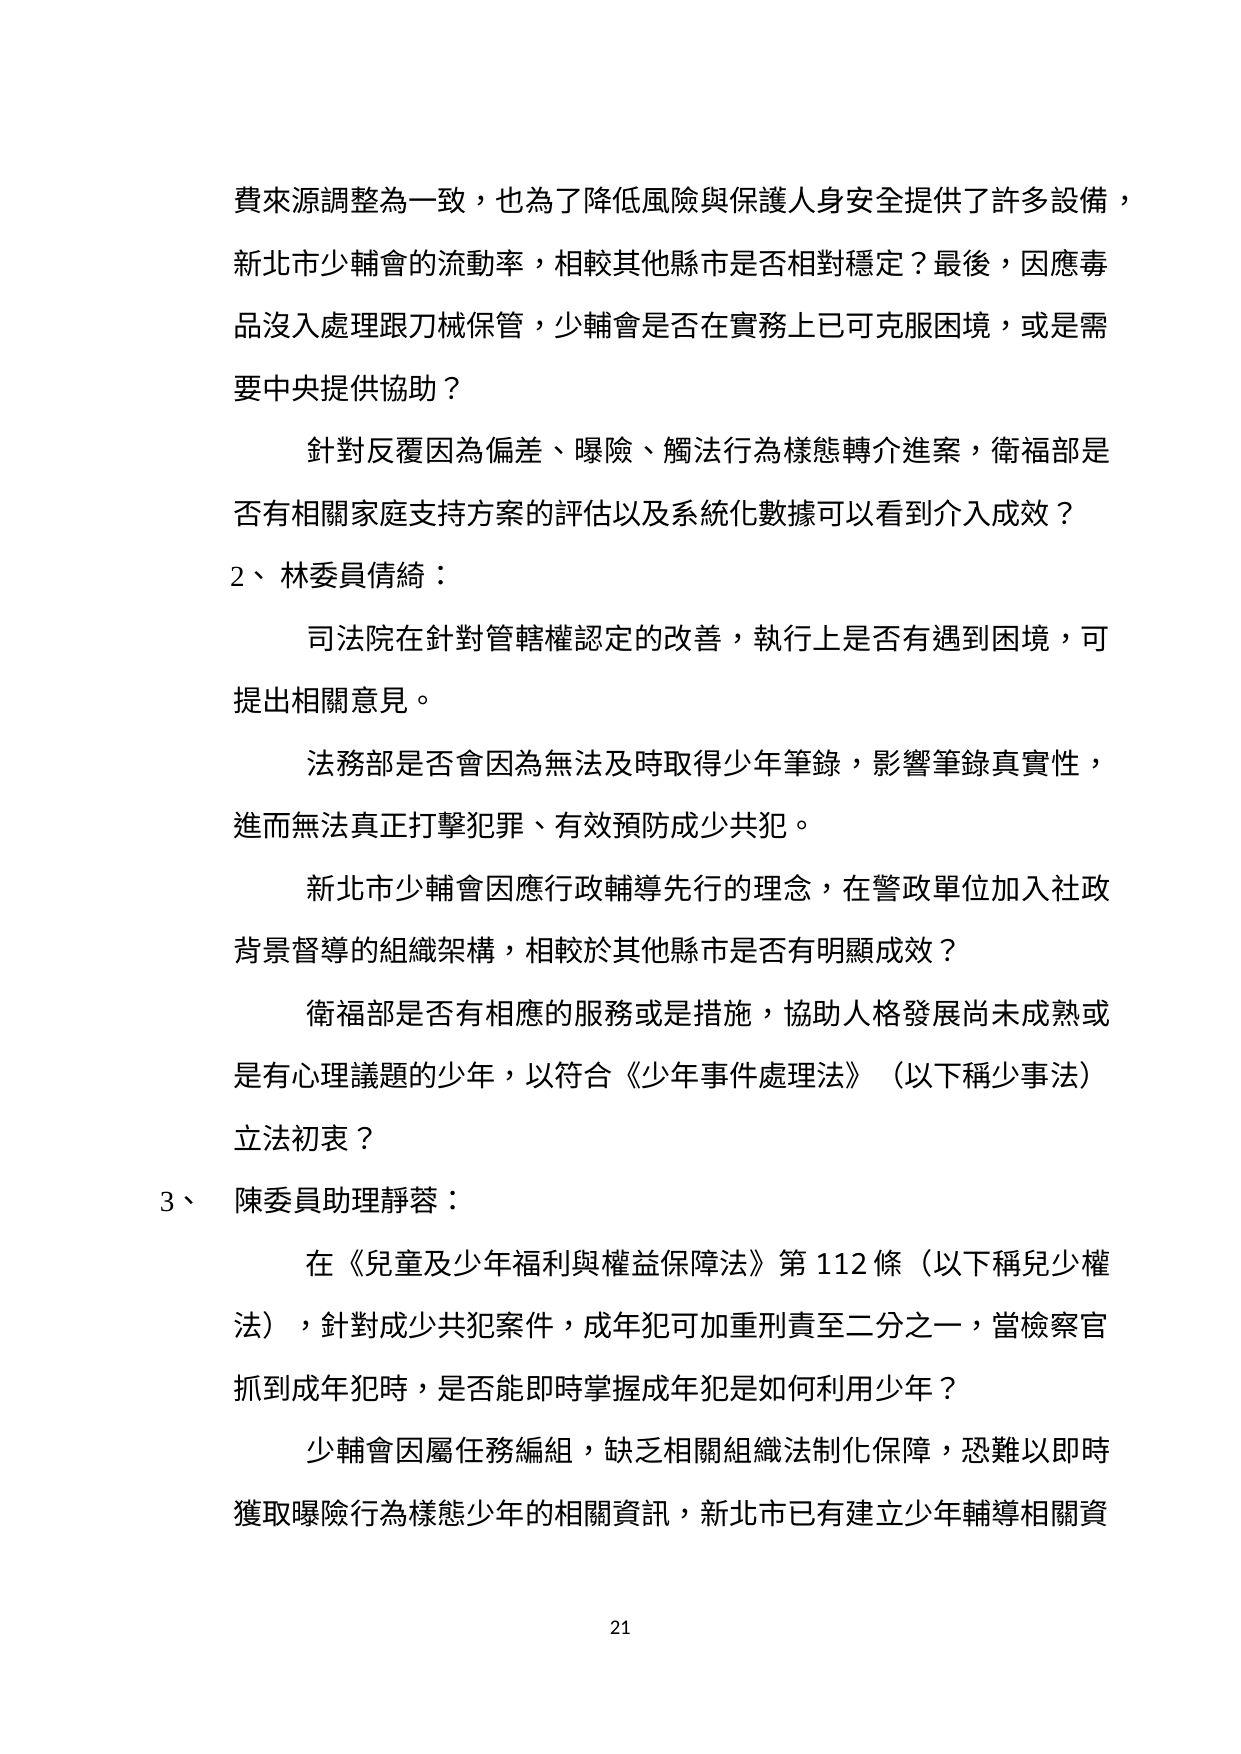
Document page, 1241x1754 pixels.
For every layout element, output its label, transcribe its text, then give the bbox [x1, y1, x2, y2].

text 司法院在針對管轄權認定的改善，執行上是否有遇到困境，可提出相關意見。 [233, 595, 1110, 720]
text 在《兒童及少年福利與權益保障法》第112條（以下稱兒少權法），針對成少共犯案件，成年犯可加重刑責至二分之一，當檢察官抓到成年犯時，是否能即時掌握成年犯是如何利用少年？ [233, 1220, 1110, 1407]
list 林委員倩綺： [230, 532, 1110, 595]
text 新北市少輔會因應行政輔導先行的理念，在警政單位加入社政背景督導的組織架構，相較於其他縣市是否有明顯成效？ [233, 845, 1110, 970]
list 陳委員助理靜蓉： [159, 1157, 1110, 1220]
text 衛福部是否有相應的服務或是措施，協助人格發展尚未成熟或是有心理議題的少年，以符合《少年事件處理法》（以下稱少事法）立法初衷？ [233, 970, 1110, 1157]
text 在新北市少輔會個案工作現況114年度的進案類型中，觸法行為樣態轉介來源以教育跟社政轉介為多，是否與跨局處的輔導資源整合有相關？對於少年反覆進案的行為樣態以及在跨網絡會議的案例討論類型，可以再行說明。又少輔員的進用薪資已將中央預算與地方經費來源調整為一致，也為了降低風險與保護人身安全提供了許多設備，新北市少輔會的流動率，相較其他縣市是否相對穩定？最後，因應毒品沒入處理跟刀械保管，少輔會是否在實務上已可克服困境，或是需要中央提供協助？ [233, 157, 1110, 407]
text 針對反覆因為偏差、曝險、觸法行為樣態轉介進案，衛福部是否有相關家庭支持方案的評估以及系統化數據可以看到介入成效？ [233, 407, 1110, 532]
text 少輔會因屬任務編組，缺乏相關組織法制化保障，恐難以即時獲取曝險行為樣態少年的相關資訊，新北市已有建立少年輔導相關資 [233, 1407, 1110, 1532]
text 法務部是否會因為無法及時取得少年筆錄，影響筆錄真實性，進而無法真正打擊犯罪、有效預防成少共犯。 [233, 720, 1110, 845]
